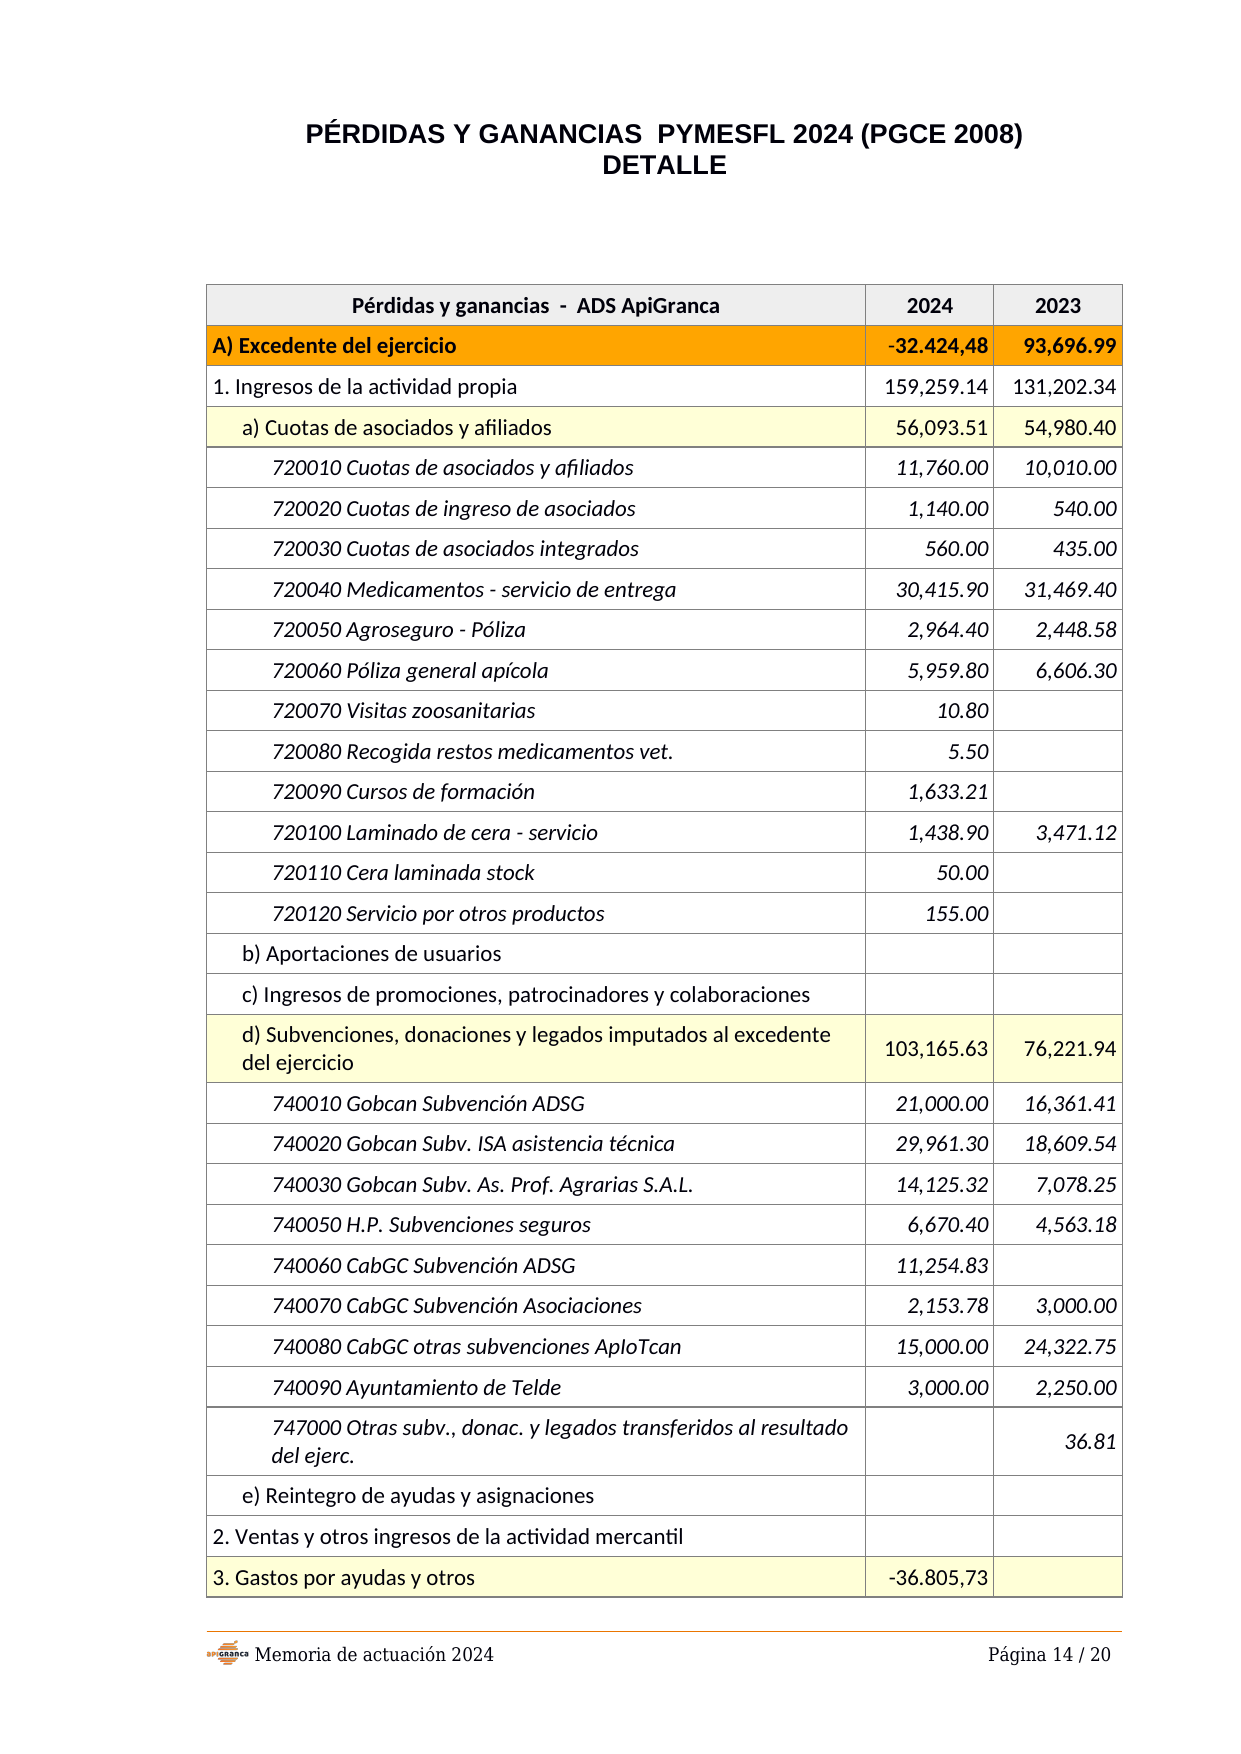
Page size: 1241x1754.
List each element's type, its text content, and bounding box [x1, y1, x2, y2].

table_cell 2.448,58 [994, 610, 1122, 649]
table_cell 50,00 [866, 853, 993, 892]
table_cell [994, 731, 1122, 771]
table_cell e) Reintegro de ayudas y asignaciones [207, 1476, 865, 1515]
table_cell [866, 1408, 993, 1475]
table_cell 720070 Visitas zoosanitarias [207, 691, 865, 730]
table_cell [994, 853, 1122, 892]
table_cell 720020 Cuotas de ingreso de asociados [207, 488, 865, 527]
table_cell 560,00 [866, 529, 993, 568]
table_cell a) Cuotas de asociados y afiliados [207, 407, 865, 446]
table_cell 3.000,00 [866, 1367, 993, 1406]
table_cell 6.670,40 [866, 1205, 993, 1244]
table_cell 1.633,21 [866, 772, 993, 811]
table_cell [994, 772, 1122, 811]
text DETALLE [207, 149, 1122, 181]
table_cell 159.259,14 [866, 366, 993, 406]
table_cell 720080 Recogida restos medicamentos vet. [207, 731, 865, 771]
text PÉRDIDAS Y GANANCIAS PYMESFL 2024 (PGCE 2008) [207, 118, 1122, 149]
table_cell 2.964,40 [866, 610, 993, 649]
table_cell 14.125,32 [866, 1164, 993, 1204]
table_cell 2.250,00 [994, 1367, 1122, 1406]
table_cell 740060 CabGC Subvención ADSG [207, 1245, 865, 1285]
table_cell 740030 Gobcan Subv. As. Prof. Agrarias S.A.L. [207, 1164, 865, 1204]
table_cell 720110 Cera laminada stock [207, 853, 865, 892]
table_cell 720100 Laminado de cera - servicio [207, 812, 865, 852]
table_cell 3.000,00 [994, 1286, 1122, 1325]
table_cell 131.202,34 [994, 366, 1122, 406]
table_cell 31.469,40 [994, 569, 1122, 608]
table_cell 2.153,78 [866, 1286, 993, 1325]
table_cell 720030 Cuotas de asociados integrados [207, 529, 865, 568]
table_cell 10.010,00 [994, 448, 1122, 487]
table_cell 4.563,18 [994, 1205, 1122, 1244]
table_cell 1.438,90 [866, 812, 993, 852]
table_cell 29.961,30 [866, 1124, 993, 1163]
table_cell 740050 H.P. Subvenciones seguros [207, 1205, 865, 1244]
table_cell 720060 Póliza general apícola [207, 650, 865, 689]
table_cell [866, 934, 993, 973]
table_cell 30.415,90 [866, 569, 993, 608]
table_cell 1.140,00 [866, 488, 993, 527]
table_cell 10,80 [866, 691, 993, 730]
table_cell [994, 1245, 1122, 1285]
table_cell [866, 1476, 993, 1515]
table_cell 740020 Gobcan Subv. ISA asistencia técnica [207, 1124, 865, 1163]
table_header Pérdidas y ganancias - ADS ApiGranca [207, 285, 865, 325]
table_cell [994, 893, 1122, 933]
table_cell 3. Gastos por ayudas y otros [207, 1557, 865, 1596]
table_cell 720120 Servicio por otros productos [207, 893, 865, 933]
table_cell 76.221,94 [994, 1015, 1122, 1082]
table_cell A) Excedente del ejercicio [207, 326, 865, 365]
table_cell [994, 934, 1122, 973]
table_cell [994, 1557, 1122, 1596]
table_cell 16.361,41 [994, 1083, 1122, 1123]
table_cell 56.093,51 [866, 407, 993, 446]
table_cell 93.696,99 [994, 326, 1122, 365]
table_cell 6.606,30 [994, 650, 1122, 689]
table_cell 720050 Agroseguro - Póliza [207, 610, 865, 649]
table_cell 7.078,25 [994, 1164, 1122, 1204]
table_cell 540,00 [994, 488, 1122, 527]
table_cell 5,50 [866, 731, 993, 771]
table_cell 11.254,83 [866, 1245, 993, 1285]
table_cell 747000 Otras subv., donac. y legados transferidos al resultado del ejerc. [207, 1408, 865, 1475]
table_cell 21.000,00 [866, 1083, 993, 1123]
table_cell 720040 Medicamentos - servicio de entrega [207, 569, 865, 608]
table_cell 24.322,75 [994, 1326, 1122, 1366]
table_cell 18.609,54 [994, 1124, 1122, 1163]
table_header 2024 [866, 285, 993, 325]
table_cell 720010 Cuotas de asociados y afiliados [207, 448, 865, 487]
table_cell 5.959,80 [866, 650, 993, 689]
picture [206, 1640, 249, 1665]
table_cell 15.000,00 [866, 1326, 993, 1366]
table_cell 155,00 [866, 893, 993, 933]
table_cell 11.760,00 [866, 448, 993, 487]
table_cell [866, 974, 993, 1014]
table_cell [994, 691, 1122, 730]
table_cell ‑32.424,48 [866, 326, 993, 365]
table_cell [994, 1516, 1122, 1556]
table_cell 740010 Gobcan Subvención ADSG [207, 1083, 865, 1123]
table_cell 740090 Ayuntamiento de Telde [207, 1367, 865, 1406]
table_cell 1. Ingresos de la actividad propia [207, 366, 865, 406]
table_cell 2. Ventas y otros ingresos de la actividad mercantil [207, 1516, 865, 1556]
table_cell [994, 974, 1122, 1014]
table_cell 103.165,63 [866, 1015, 993, 1082]
table_cell 740070 CabGC Subvención Asociaciones [207, 1286, 865, 1325]
table_header 2023 [994, 285, 1122, 325]
table_cell 740080 CabGC otras subvenciones ApIoTcan [207, 1326, 865, 1366]
table_cell 720090 Cursos de formación [207, 772, 865, 811]
table_cell b) Aportaciones de usuarios [207, 934, 865, 973]
table_cell 36,81 [994, 1408, 1122, 1475]
table_cell 3.471,12 [994, 812, 1122, 852]
table_cell c) Ingresos de promociones, patrocinadores y colaboraciones [207, 974, 865, 1014]
table_cell [866, 1516, 993, 1556]
table_cell d) Subvenciones, donaciones y legados imputados al excedente del ejercicio [207, 1015, 865, 1082]
table_cell ‑36.805,73 [866, 1557, 993, 1596]
table_cell [994, 1476, 1122, 1515]
table_cell 54.980,40 [994, 407, 1122, 446]
table_cell 435,00 [994, 529, 1122, 568]
